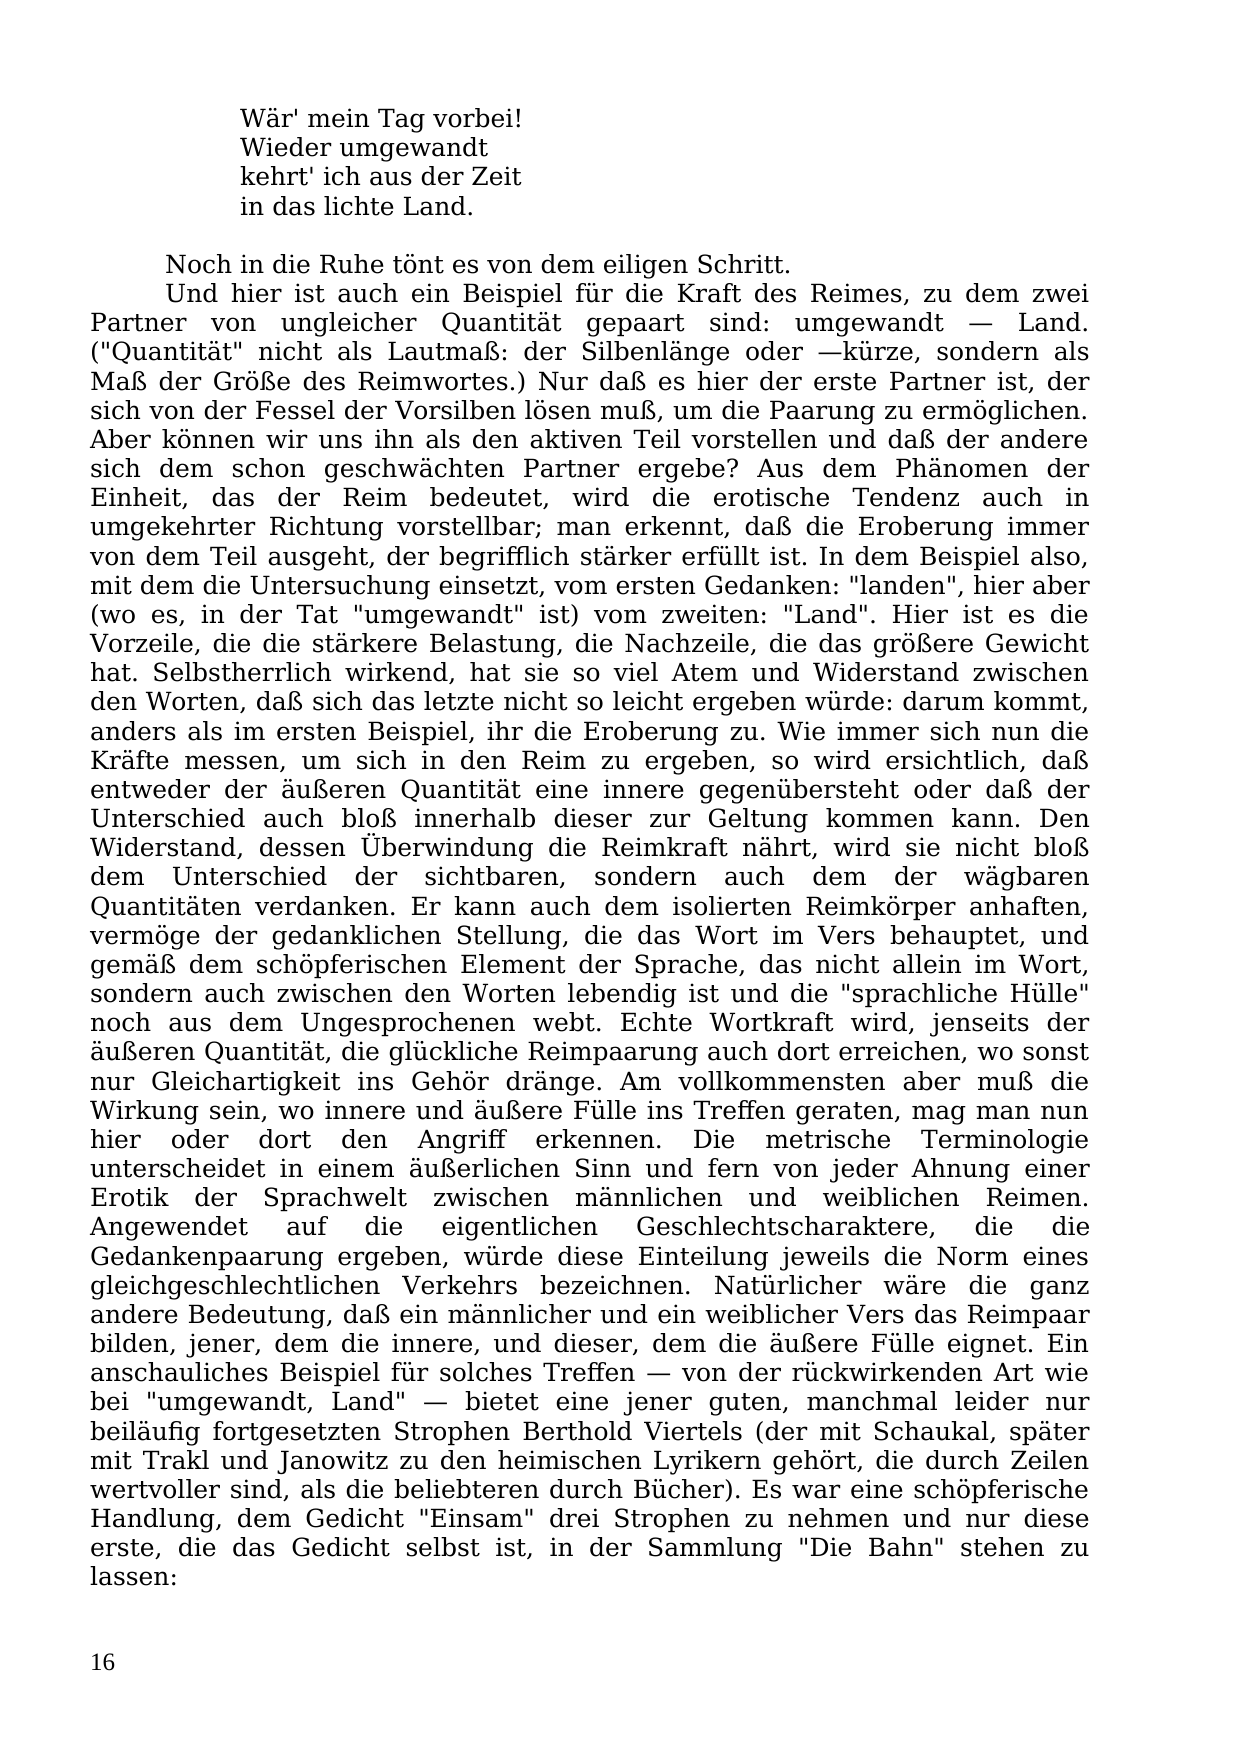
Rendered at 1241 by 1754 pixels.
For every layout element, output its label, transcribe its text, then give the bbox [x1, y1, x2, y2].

text kehrt' ich aus der Zeit [240, 162, 1091, 192]
text in das lichte Land. [240, 192, 1091, 221]
text Wär' mein Tag vorbei! [240, 104, 1091, 133]
text Noch in die Ruhe tönt es von dem eiligen Schritt. [90, 250, 1091, 279]
text Wieder umgewandt [240, 133, 1091, 162]
text Und hier ist auch ein Beispiel für die Kraft des Reimes, zu dem zwei Partner von ungleicher Quantität gepaart sind: umgewandt — Land. ("Quantität" nicht als Lautmaß: der Silbenlänge oder —kürze, sondern als Maß der Größe des Reimwortes.) Nur daß es hier der erste Partner ist, der sich von der Fessel der Vorsilben lösen muß, um die Paarung zu ermöglichen. Aber können wir uns ihn als den aktiven Teil vorstellen und daß der andere sich dem schon geschwächten Partner ergebe? Aus dem Phänomen der Einheit, das der Reim bedeutet, wird die erotische Tendenz auch in umgekehrter Richtung vorstellbar; man erkennt, daß die Eroberung immer von dem Teil ausgeht, der begrifflich stärker erfüllt ist. In dem Beispiel also, mit dem die Untersuchung einsetzt, vom ersten Gedanken: "landen", hier aber (wo es, in der Tat "umgewandt" ist) vom zweiten: "Land". Hier ist es die Vorzeile, die die stärkere Belastung, die Nachzeile, die das größere Gewicht hat. Selbstherrlich wirkend, hat sie so viel Atem und Widerstand zwischen den Worten, daß sich das letzte nicht so leicht ergeben würde: darum kommt, anders als im ersten Beispiel, ihr die Eroberung zu. Wie immer sich nun die Kräfte messen, um sich in den Reim zu ergeben, so wird ersichtlich, daß entweder der äußeren Quantität eine innere gegenübersteht oder daß der Unterschied auch bloß innerhalb dieser zur Geltung kommen kann. Den Widerstand, dessen Überwindung die Reimkraft nährt, wird sie nicht bloß dem Unterschied der sichtbaren, sondern auch dem der wägbaren Quantitäten verdanken. Er kann auch dem isolierten Reimkörper anhaften, vermöge der gedanklichen Stellung, die das Wort im Vers behauptet, und gemäß dem schöpferischen Element der Sprache, das nicht allein im Wort, sondern auch zwischen den Worten lebendig ist und die "sprachliche Hülle" noch aus dem Ungesprochenen webt. Echte Wortkraft wird, jenseits der äußeren Quantität, die glückliche Reimpaarung auch dort erreichen, wo sonst nur Gleichartigkeit ins Gehör dränge. Am vollkommensten aber muß die Wirkung sein, wo innere und äußere Fülle ins Treffen geraten, mag man nun hier oder dort den Angriff erkennen. Die metrische Terminologie unterscheidet in einem äußerlichen Sinn und fern von jeder Ahnung einer Erotik der Sprachwelt zwischen männlichen und weiblichen Reimen. Angewendet auf die eigentlichen Geschlechts­charaktere, die die Gedankenpaarung ergeben, würde diese Einteilung jeweils die Norm eines gleichgeschlechtlichen Verkehrs bezeichnen. Natürlicher wäre die ganz andere Bedeutung, daß ein männlicher und ein weiblicher Vers das Reimpaar bilden, jener, dem die innere, und dieser, dem die äußere Fülle eignet. Ein anschauliches Beispiel für solches Treffen — von der rückwirkenden Art wie bei "umgewandt, Land" — bietet eine jener guten, manchmal leider nur beiläufig fortgesetzten Strophen Berthold Viertels (der mit Schaukal, später mit Trakl und Janowitz zu den heimischen Lyrikern gehört, die durch Zeilen wertvoller sind, als die beliebteren durch Bücher). Es war eine schöpferische Handlung, dem Gedicht "Einsam" drei Strophen zu nehmen und nur diese erste, die das Gedicht selbst ist, in der Sammlung "Die Bahn" stehen zu lassen: [90, 279, 1091, 1592]
